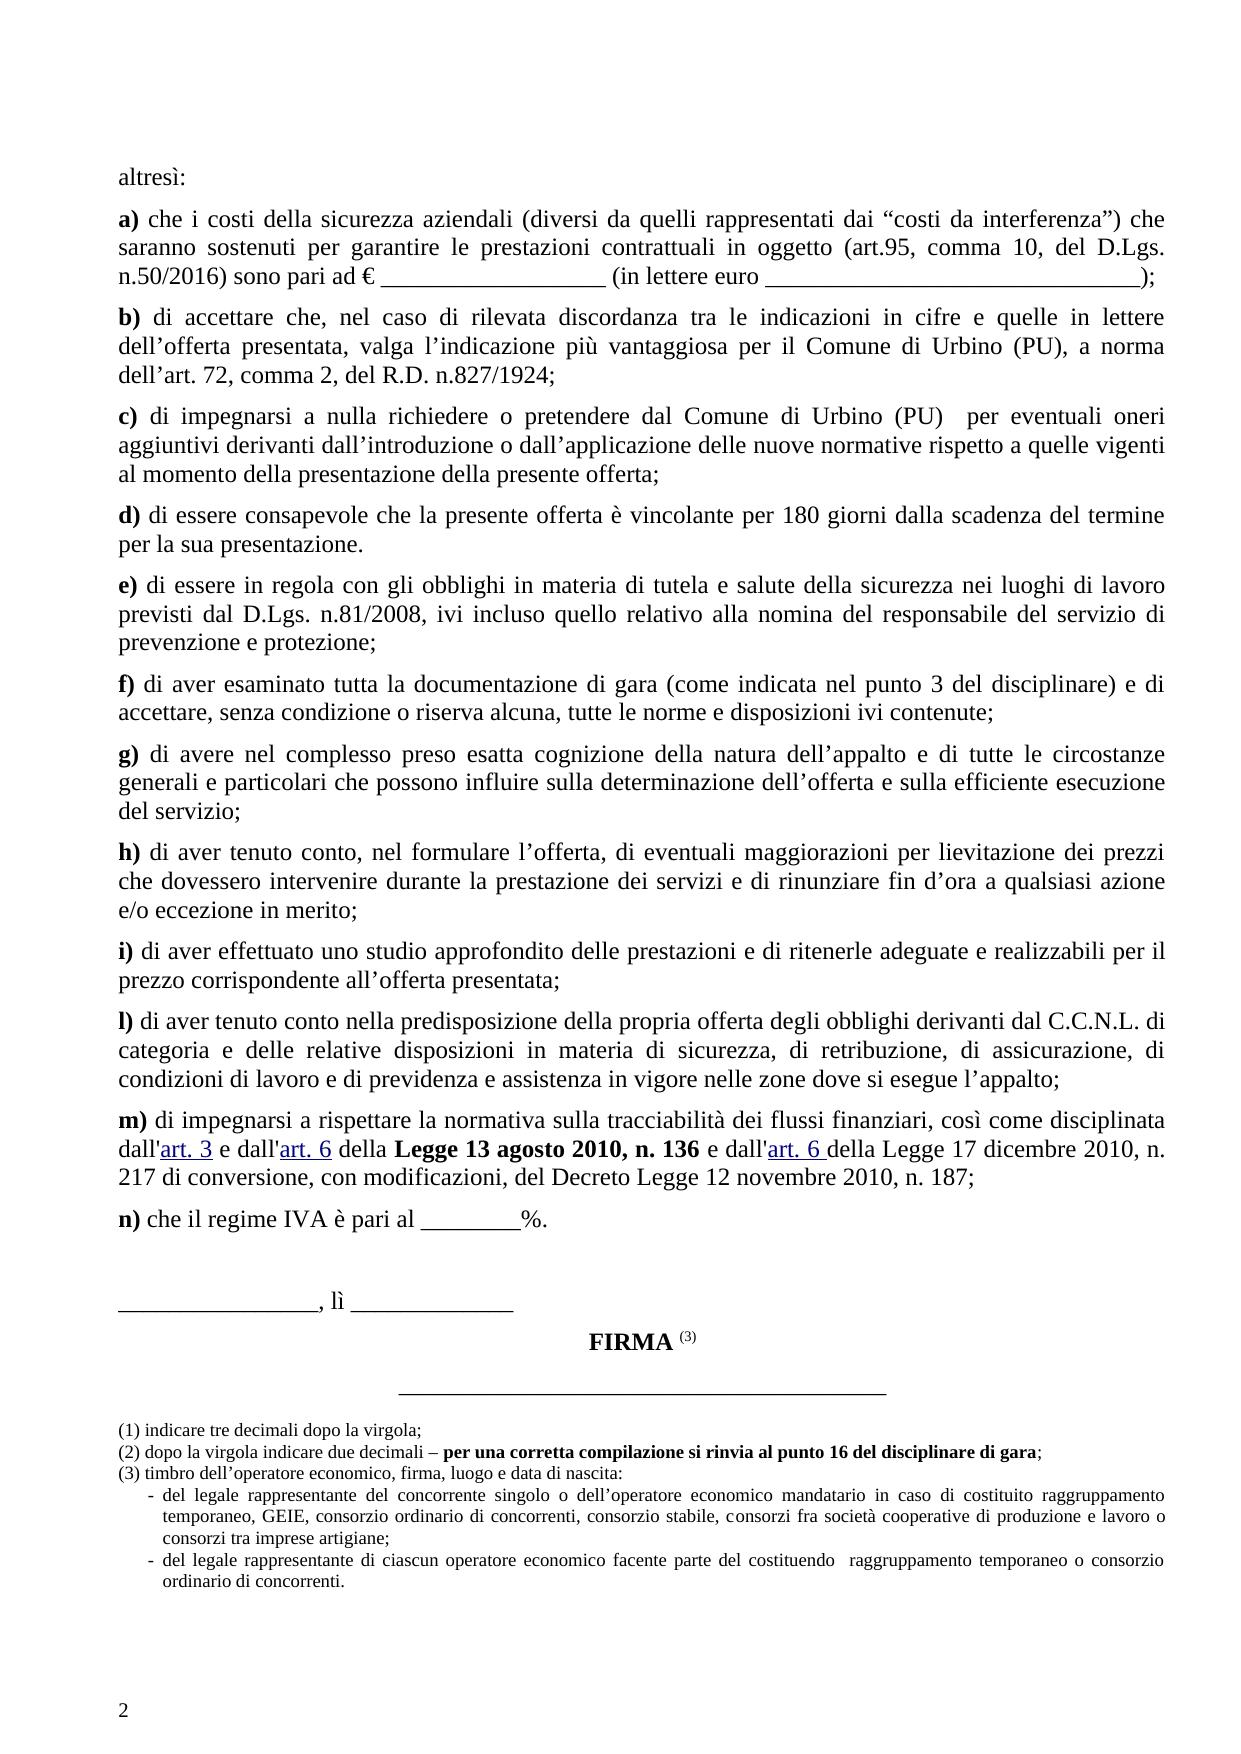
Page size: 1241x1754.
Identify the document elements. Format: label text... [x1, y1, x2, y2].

text e) di essere in regola con gli obblighi in materia di tutela e salute della sicurezza nei luoghi di lavoro previsti dal D.Lgs. n.81/2008, ivi incluso quello relativo alla nomina del responsabile del servizio di prevenzione e protezione; [118, 570, 1166, 656]
text _______________________________________ [118, 1369, 1166, 1397]
text (3) timbro dell’operatore economico, firma, luogo e data di nascita: [118, 1462, 1166, 1484]
text n) che il regime IVA è pari al ________%. [118, 1204, 1166, 1232]
text b) di accettare che, nel caso di rilevata discordanza tra le indicazioni in cifre e quelle in lettere dell’offerta presentata, valga l’indicazione più vantaggiosa per il Comune di Urbino (PU), a norma dell’art. 72, comma 2, del R.D. n.827/1924; [118, 302, 1166, 389]
text c) di impegnarsi a nulla richiedere o pretendere dal Comune di Urbino (PU) per eventuali oneri aggiuntivi derivanti dall’introduzione o dall’applicazione delle nuove normative rispetto a quelle vigenti al momento della presentazione della presente offerta; [118, 401, 1166, 487]
text (1) indicare tre decimali dopo la virgola; [118, 1419, 1166, 1441]
text altresì: [118, 162, 1166, 191]
text h) di aver tenuto conto, nel formulare l’offerta, di eventuali maggiorazioni per lievitazione dei prezzi che dovessero intervenire durante la prestazione dei servizi e di rinunziare fin d’ora a qualsiasi azione e/o eccezione in merito; [118, 837, 1166, 924]
text i) di aver effettuato uno studio approfondito delle prestazioni e di ritenerle adeguate e realizzabili per il prezzo corrispondente all’offerta presentata; [118, 936, 1166, 994]
text d) di essere consapevole che la presente offerta è vincolante per 180 giorni dalla scadenza del termine per la sua presentazione. [118, 500, 1166, 557]
text a) che i costi della sicurezza aziendali (diversi da quelli rappresentati dai “costi da interferenza”) che saranno sostenuti per garantire le prestazioni contrattuali in oggetto (art.95, comma 10, del D.Lgs. n.50/2016) sono pari ad € __________________ (in lettere euro ______________________________); [118, 204, 1166, 290]
text g) di avere nel complesso preso esatta cognizione della natura dell’appalto e di tutte le circostanze generali e particolari che possono influire sulla determinazione dell’offerta e sulla efficiente esecuzione del servizio; [118, 739, 1166, 825]
text m) di impegnarsi a rispettare la normativa sulla tracciabilità dei flussi finanziari, così come disciplinata dall'art. 3 e dall'art. 6 della Legge 13 agosto 2010, n. 136 e dall'art. 6 della Legge 17 dicembre 2010, n. 217 di conversione, con modificazioni, del Decreto Legge 12 novembre 2010, n. 187; [118, 1105, 1166, 1191]
text ________________, lì _____________ [118, 1286, 1166, 1315]
text f) di aver esaminato tutta la documentazione di gara (come indicata nel punto 3 del disciplinare) e di accettare, senza condizione o riserva alcuna, tutte le norme e disposizioni ivi contenute; [118, 669, 1166, 726]
text - del legale rappresentante di ciascun operatore economico facente parte del costituendo raggruppamento temporaneo o consorzio ordinario di concorrenti. [148, 1548, 1166, 1592]
subtitle FIRMA (3) [118, 1327, 1166, 1356]
text l) di aver tenuto conto nella predisposizione della propria offerta degli obblighi derivanti dal C.C.N.L. di categoria e delle relative disposizioni in materia di sicurezza, di retribuzione, di assicurazione, di condizioni di lavoro e di previdenza e assistenza in vigore nelle zone dove si esegue l’appalto; [118, 1006, 1166, 1092]
text - del legale rappresentante del concorrente singolo o dell’operatore economico mandatario in caso di costituito raggruppamento temporaneo, GEIE, consorzio ordinario di concorrenti, consorzio stabile, consorzi fra società cooperative di produzione e lavoro o consorzi tra imprese artigiane; [148, 1484, 1166, 1548]
text (2) dopo la virgola indicare due decimali – per una corretta compilazione si rinvia al punto 16 del disciplinare di gara; [118, 1441, 1166, 1462]
